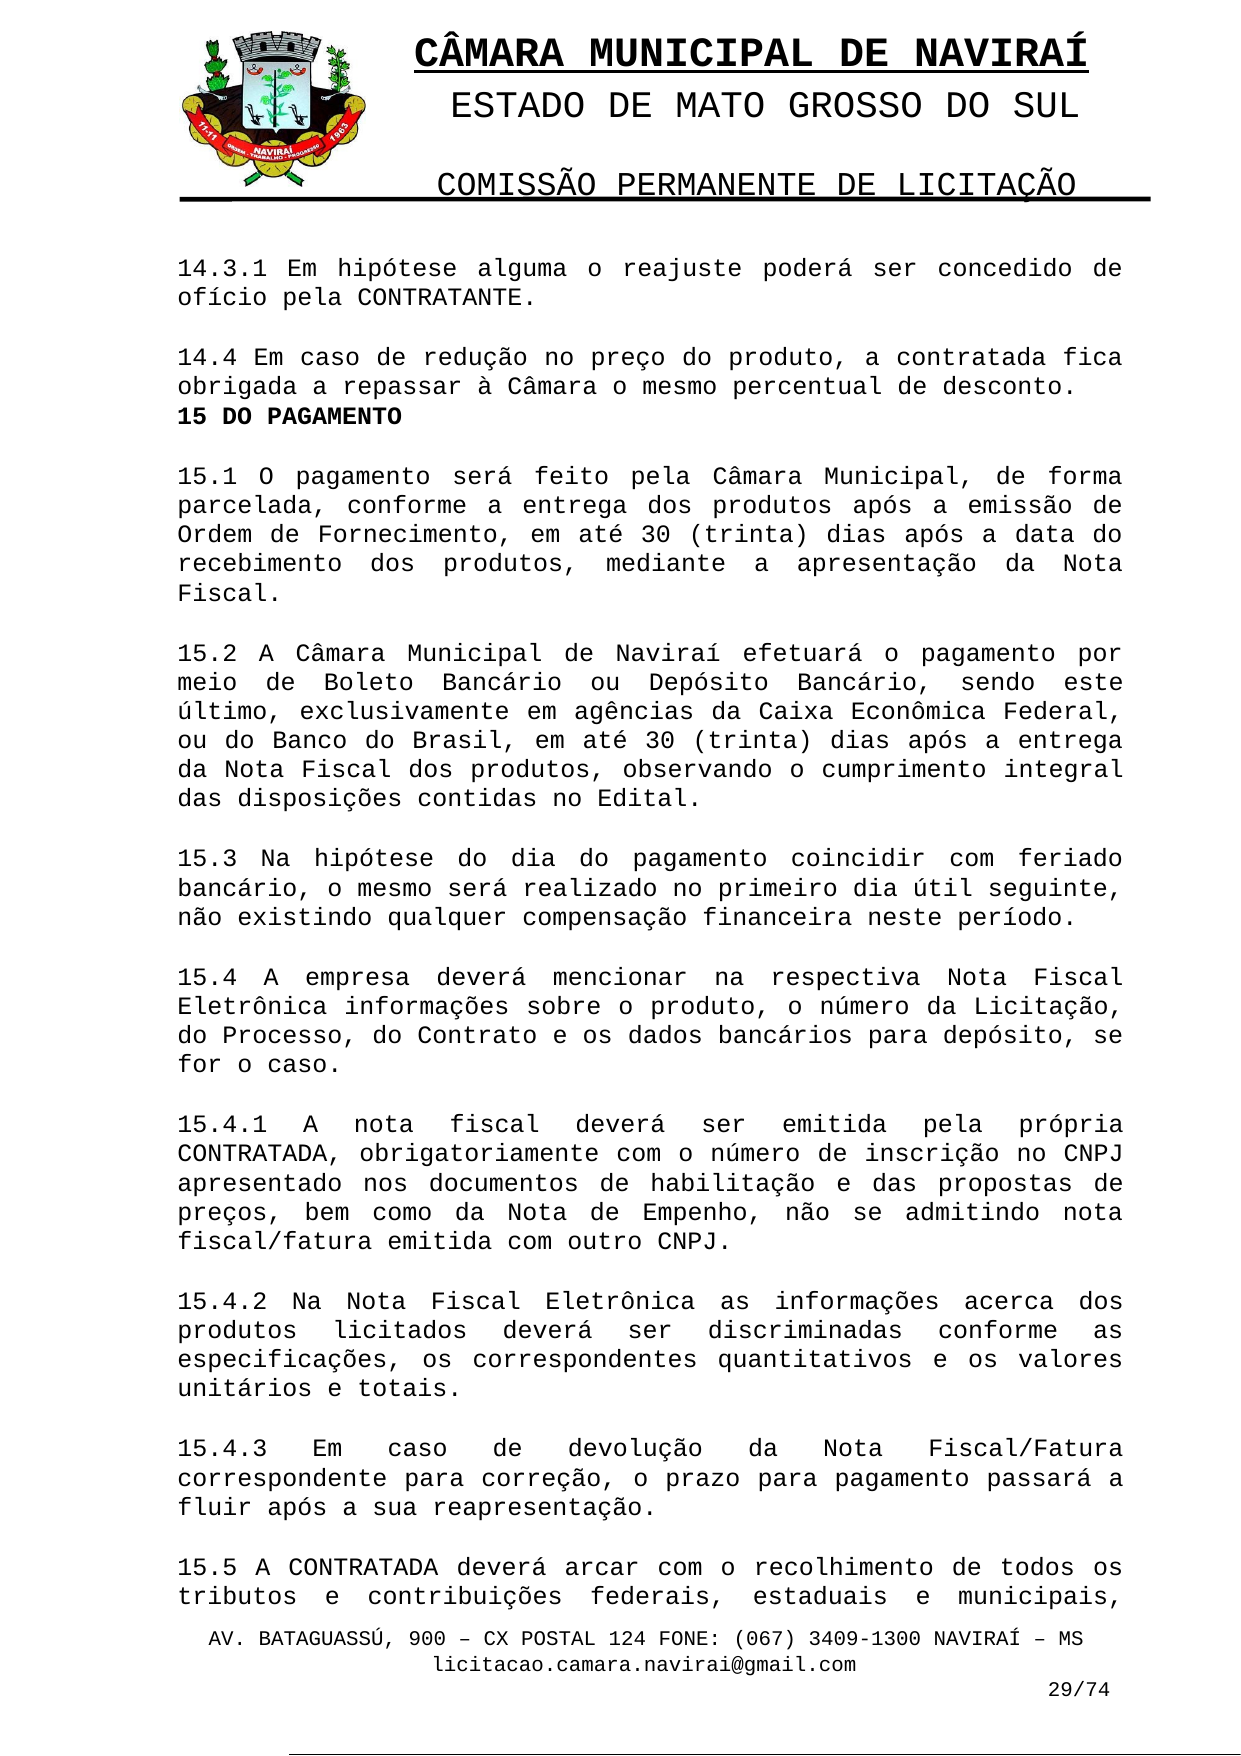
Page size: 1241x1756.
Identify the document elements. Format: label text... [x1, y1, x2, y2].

text 15.1 O pagamento será feito pela Câmara Municipal, de forma parcelada, conforme a entrega dos produtos após a emissão de Ordem de Fornecimento, em até 30 (trinta) dias após a data do recebimento dos produtos, mediante a apresentação da Nota Fiscal. [177, 463, 1123, 608]
text 15.4.2 Na Nota Fiscal Eletrônica as informações acerca dos produtos licitados deverá ser discriminadas conforme as especificações, os correspondentes quantitativos e os valores unitários e totais. [177, 1288, 1123, 1404]
text 14.4 Em caso de redução no preço do produto, a contratada fica obrigada a repassar à Câmara o mesmo percentual de desconto. [177, 344, 1123, 402]
subtitle 15 DO PAGAMENTO [177, 403, 1124, 432]
text 15.4 A empresa deverá mencionar na respectiva Nota Fiscal Eletrônica informações sobre o produto, o número da Licitação, do Processo, do Contrato e os dados bancários para depósito, se for o caso. [177, 964, 1123, 1080]
text 15.2 A Câmara Municipal de Naviraí efetuará o pagamento por meio de Boleto Bancário ou Depósito Bancário, sendo este último, exclusivamente em agências da Caixa Econômica Federal, ou do Banco do Brasil, em até 30 (trinta) dias após a entrega da Nota Fiscal dos produtos, observando o cumprimento integral das disposições contidas no Edital. [177, 640, 1123, 814]
text 14.3.1 Em hipótese alguma o reajuste poderá ser concedido de ofício pela CONTRATANTE. [177, 255, 1123, 313]
text 15.5 A CONTRATADA deverá arcar com o recolhimento de todos os tributos e contribuições federais, estaduais e municipais, [177, 1554, 1123, 1612]
text 15.4.1 A nota fiscal deverá ser emitida pela própria CONTRATADA, obrigatoriamente com o número de inscrição no CNPJ apresentado nos documentos de habilitação e das propostas de preços, bem como da Nota de Empenho, não se admitindo nota fiscal/fatura emitida com outro CNPJ. [177, 1112, 1123, 1257]
text 15.3 Na hipótese do dia do pagamento coincidir com feriado bancário, o mesmo será realizado no primeiro dia útil seguinte, não existindo qualquer compensação financeira neste período. [177, 846, 1123, 933]
text 15.4.3 Em caso de devolução da Nota Fiscal/Fatura correspondente para correção, o prazo para pagamento passará a fluir após a sua reapresentação. [177, 1436, 1123, 1523]
